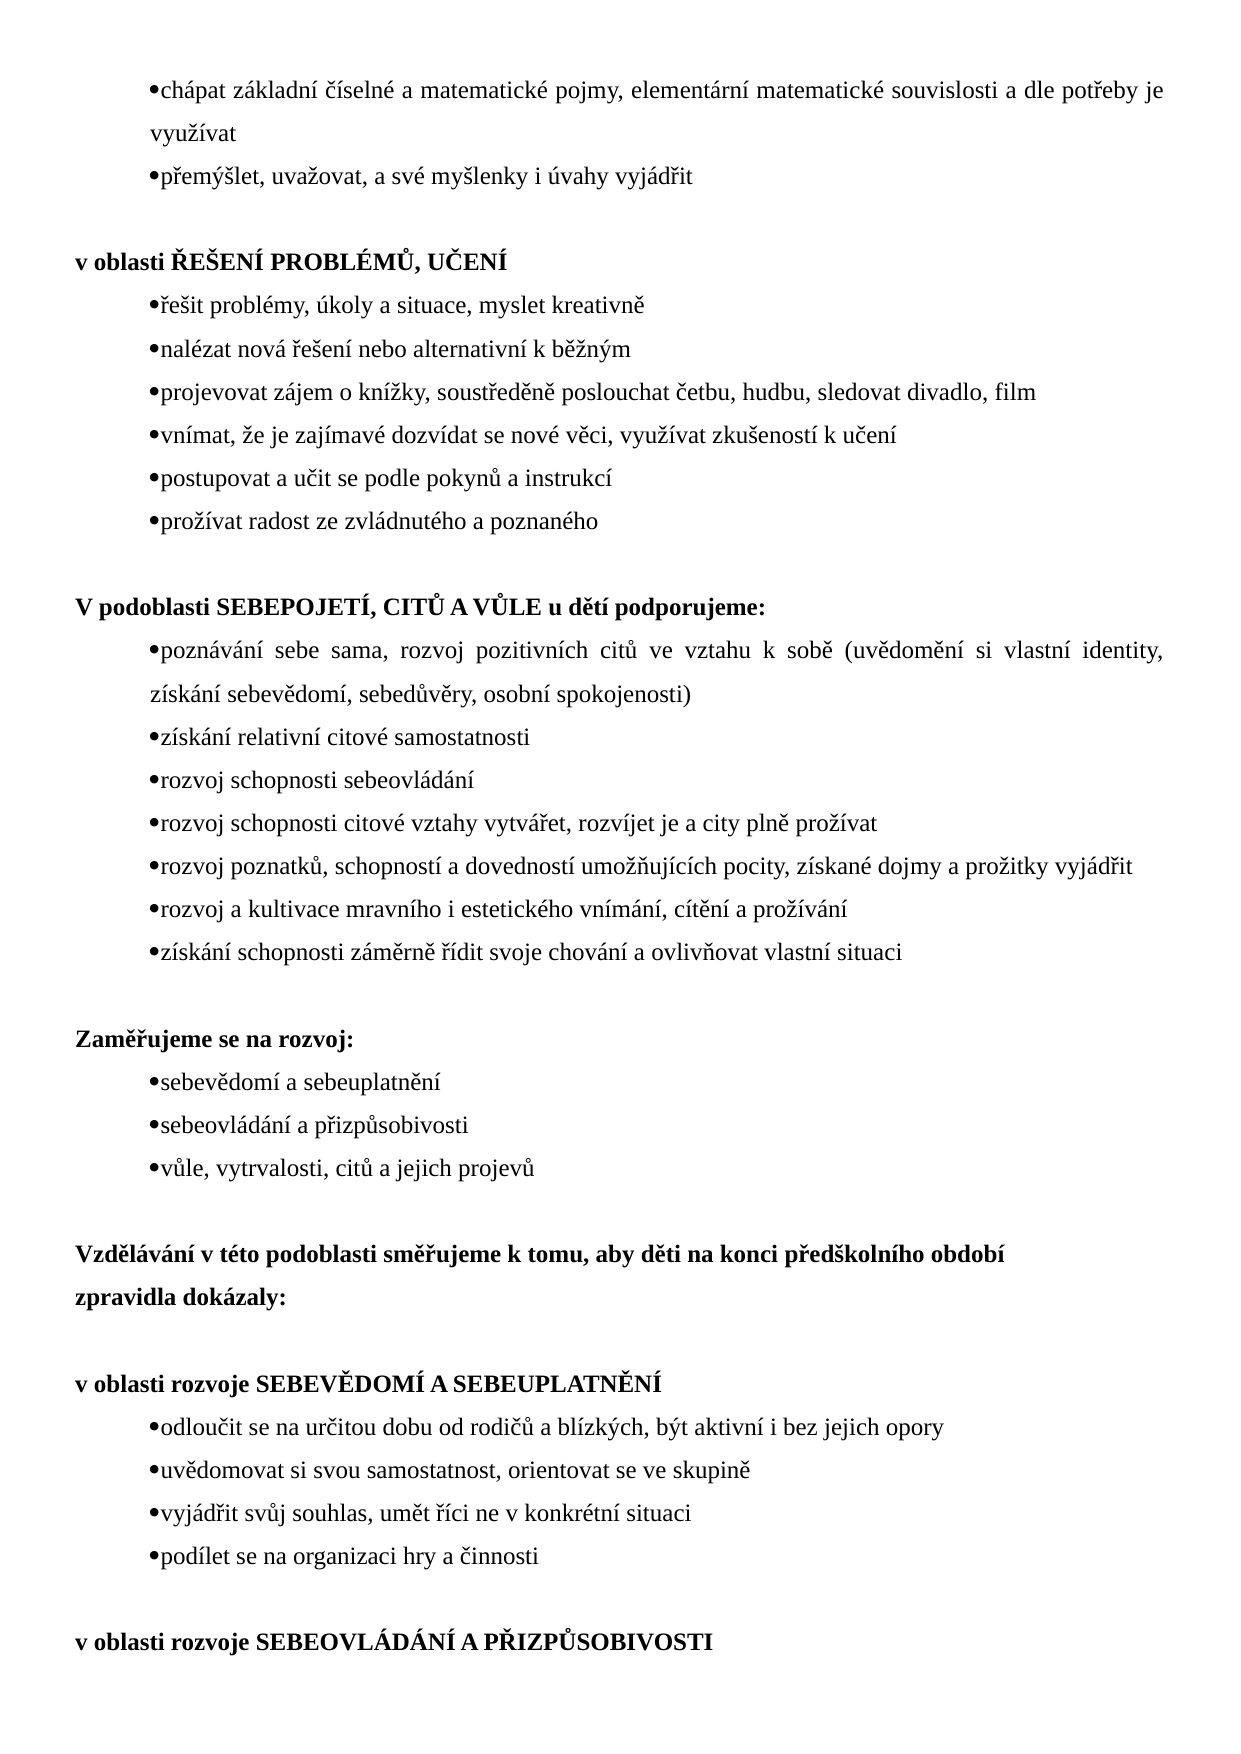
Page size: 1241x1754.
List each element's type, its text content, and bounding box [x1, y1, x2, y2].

text zpravidla dokázaly: [75, 1282, 1165, 1311]
list uvědomovat si svou samostatnost, orientovat se ve skupině [150, 1455, 1165, 1484]
list vyjádřit svůj souhlas, umět říci ne v konkrétní situaci [150, 1498, 1165, 1527]
text Vzdělávání v této podoblasti směřujeme k tomu, aby děti na konci předškolního období [75, 1239, 1165, 1268]
list rozvoj schopnosti sebeovládání [150, 765, 1165, 794]
text V podoblasti SEBEPOJETÍ, CITŮ A VŮLE u dětí podporujeme: [75, 592, 1165, 621]
list podílet se na organizaci hry a činnosti [150, 1541, 1165, 1570]
list získání schopnosti záměrně řídit svoje chování a ovlivňovat vlastní situaci [150, 937, 1165, 966]
list sebevědomí a sebeuplatnění [150, 1067, 1165, 1096]
text v oblasti rozvoje SEBEVĚDOMÍ A SEBEUPLATNĚNÍ [75, 1369, 1165, 1397]
list poznávání sebe sama, rozvoj pozitivních citů ve vztahu k sobě (uvědomění si vlastní identity, získání sebevědomí, sebedůvěry, osobní spokojenosti) [150, 636, 1165, 707]
text v oblasti rozvoje SEBEOVLÁDÁNÍ A PŘIZPŮSOBIVOSTI [75, 1627, 1165, 1656]
list odloučit se na určitou dobu od rodičů a blízkých, být aktivní i bez jejich opory [150, 1412, 1165, 1441]
text Zaměřujeme se na rozvoj: [75, 1024, 1165, 1052]
list sebeovládání a přizpůsobivosti [150, 1110, 1165, 1139]
list rozvoj schopnosti citové vztahy vytvářet, rozvíjet je a city plně prožívat [150, 808, 1165, 837]
list chápat základní číselné a matematické pojmy, elementární matematické souvislosti a dle potřeby je využívat [150, 75, 1165, 147]
list prožívat radost ze zvládnutého a poznaného [150, 506, 1165, 535]
list nalézat nová řešení nebo alternativní k běžným [150, 334, 1165, 362]
list rozvoj poznatků, schopností a dovedností umožňujících pocity, získané dojmy a prožitky vyjádřit [150, 851, 1165, 880]
list rozvoj a kultivace mravního i estetického vnímání, cítění a prožívání [150, 894, 1165, 923]
list vůle, vytrvalosti, citů a jejich projevů [150, 1153, 1165, 1182]
list přemýšlet, uvažovat, a své myšlenky i úvahy vyjádřit [150, 161, 1165, 190]
list postupovat a učit se podle pokynů a instrukcí [150, 463, 1165, 492]
list projevovat zájem o knížky, soustředěně poslouchat četbu, hudbu, sledovat divadlo, film [150, 377, 1165, 406]
list vnímat, že je zajímavé dozvídat se nové věci, využívat zkušeností k učení [150, 420, 1165, 449]
list řešit problémy, úkoly a situace, myslet kreativně [150, 291, 1165, 319]
text v oblasti ŘEŠENÍ PROBLÉMŮ, UČENÍ [75, 247, 1165, 276]
list získání relativní citové samostatnosti [150, 722, 1165, 751]
